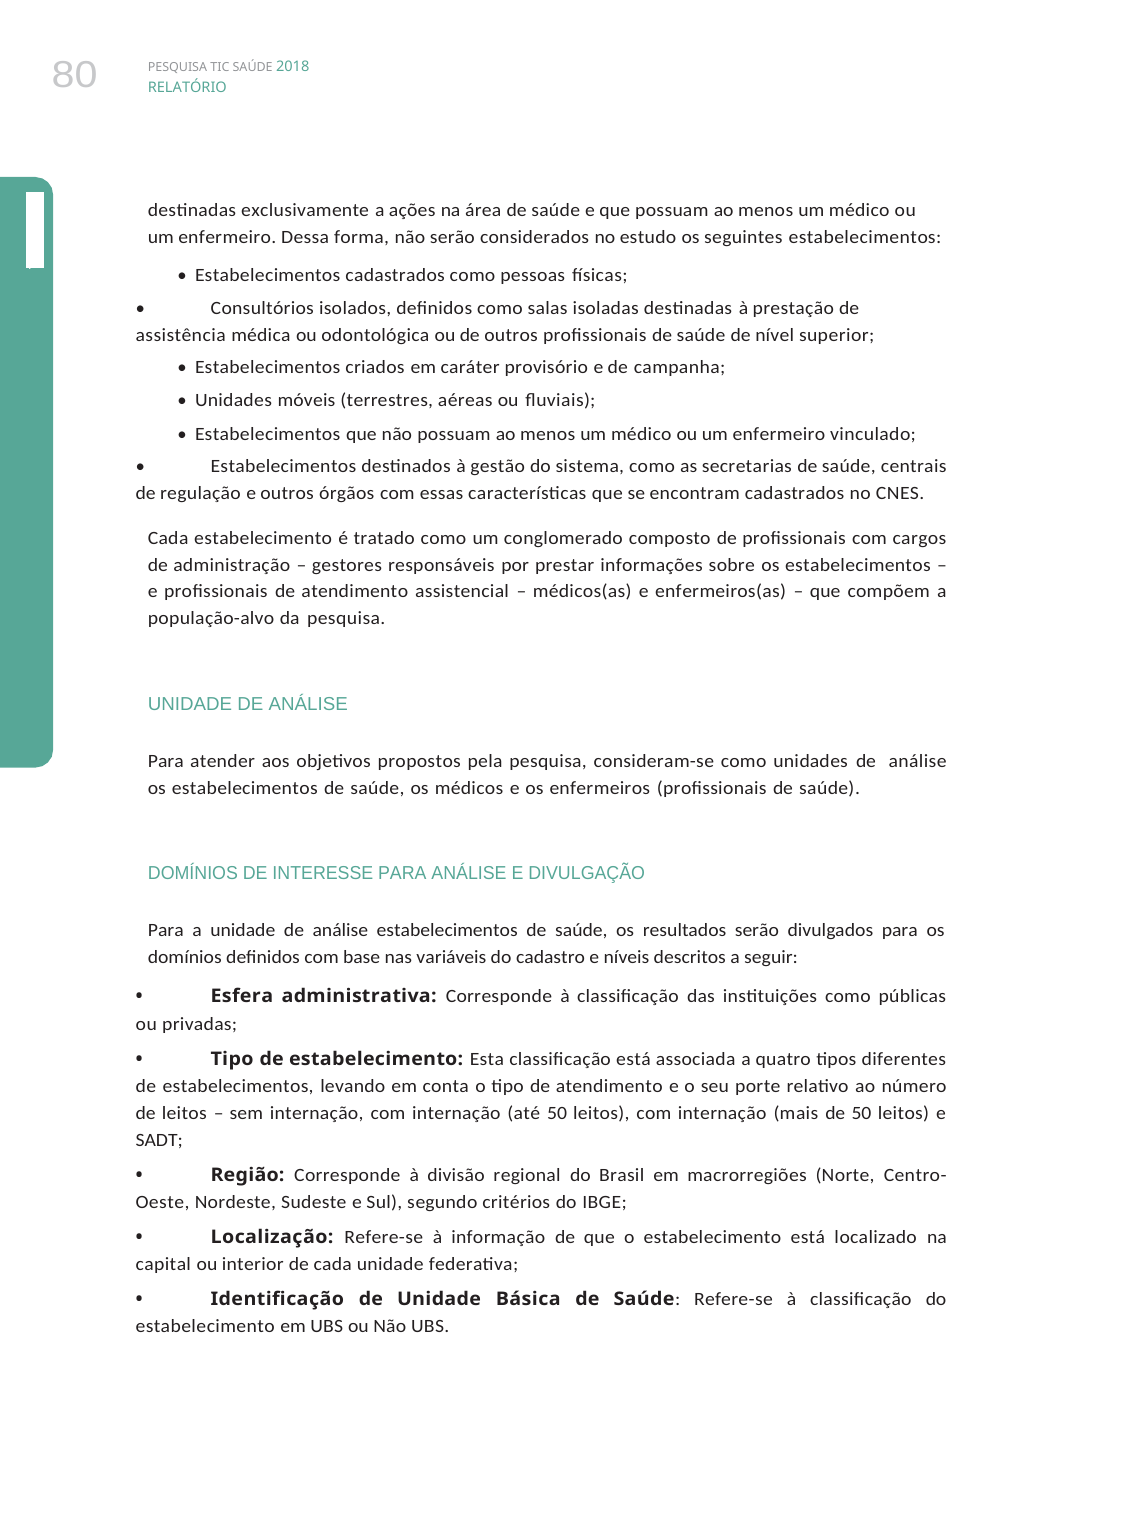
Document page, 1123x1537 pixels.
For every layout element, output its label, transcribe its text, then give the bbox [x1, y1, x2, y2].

list Identificação de Unidade Básica de Saúde: Refere-se à classificação do estabelecimento em UBS ou Não UBS. [135, 1285, 946, 1338]
text UNIDADE DE ANÁLISE [148, 693, 1123, 714]
list Localização: Refere-se à informação de que o estabelecimento está localizado na capital ou interior de cada unidade federativa; [135, 1223, 946, 1275]
list Tipo de estabelecimento: Esta classificação está associada a quatro tipos diferentes de estabelecimentos, levando em conta o tipo de atendimento e o seu porte relativo ao número de leitos – sem internação, com internação (até 50 leitos), com internação (mais de 50 leitos) e SADT; [135, 1045, 947, 1151]
text Cada estabelecimento é tratado como um conglomerado composto de profissionais com cargos de administração – gestores responsáveis por prestar informações sobre os estabelecimentos – e profissionais de atendimento assistencial – médicos(as) e enfermeiros(as) – que compõem a população-alvo da pesquisa. [148, 526, 946, 629]
list Consultórios isolados, definidos como salas isoladas destinadas à prestação de assistência médica ou odontológica ou de outros profissionais de saúde de nível superior; [135, 296, 946, 346]
text Para atender aos objetivos propostos pela pesquisa, consideram-se como unidades de análise os estabelecimentos de saúde, os médicos e os enfermeiros (profissionais de saúde). [148, 749, 946, 799]
list Estabelecimentos criados em caráter provisório e de campanha; [177, 356, 1123, 378]
list Região: Corresponde à divisão regional do Brasil em macrorregiões (Norte, Centro-Oeste, Nordeste, Sudeste e Sul), segundo critérios do IBGE; [135, 1161, 946, 1213]
list Estabelecimentos que não possuam ao menos um médico ou um enfermeiro vinculado; [177, 422, 1123, 444]
list Estabelecimentos cadastrados como pessoas físicas; [177, 263, 1123, 286]
list Estabelecimentos destinados à gestão do sistema, como as secretarias de saúde, centrais de regulação e outros órgãos com essas características que se encontram cadastrados no CNES. [135, 454, 947, 504]
text destinadas exclusivamente a ações na área de saúde e que possuam ao menos um médico ou um enfermeiro. Dessa forma, não serão considerados no estudo os seguintes estabelecimentos: [148, 199, 944, 248]
text Para a unidade de análise estabelecimentos de saúde, os resultados serão divulgados para os domínios definidos com base nas variáveis do cadastro e níveis descritos a seguir: [148, 918, 947, 968]
list Unidades móveis (terrestres, aéreas ou fluviais); [177, 389, 1123, 412]
text PORTUGUÊS [28, 194, 44, 268]
text DOMÍNIOS DE INTERESSE PARA ANÁLISE E DIVULGAÇÃO [148, 862, 1123, 884]
list Esfera administrativa: Corresponde à classificação das instituições como públicas ou privadas; [135, 983, 947, 1035]
